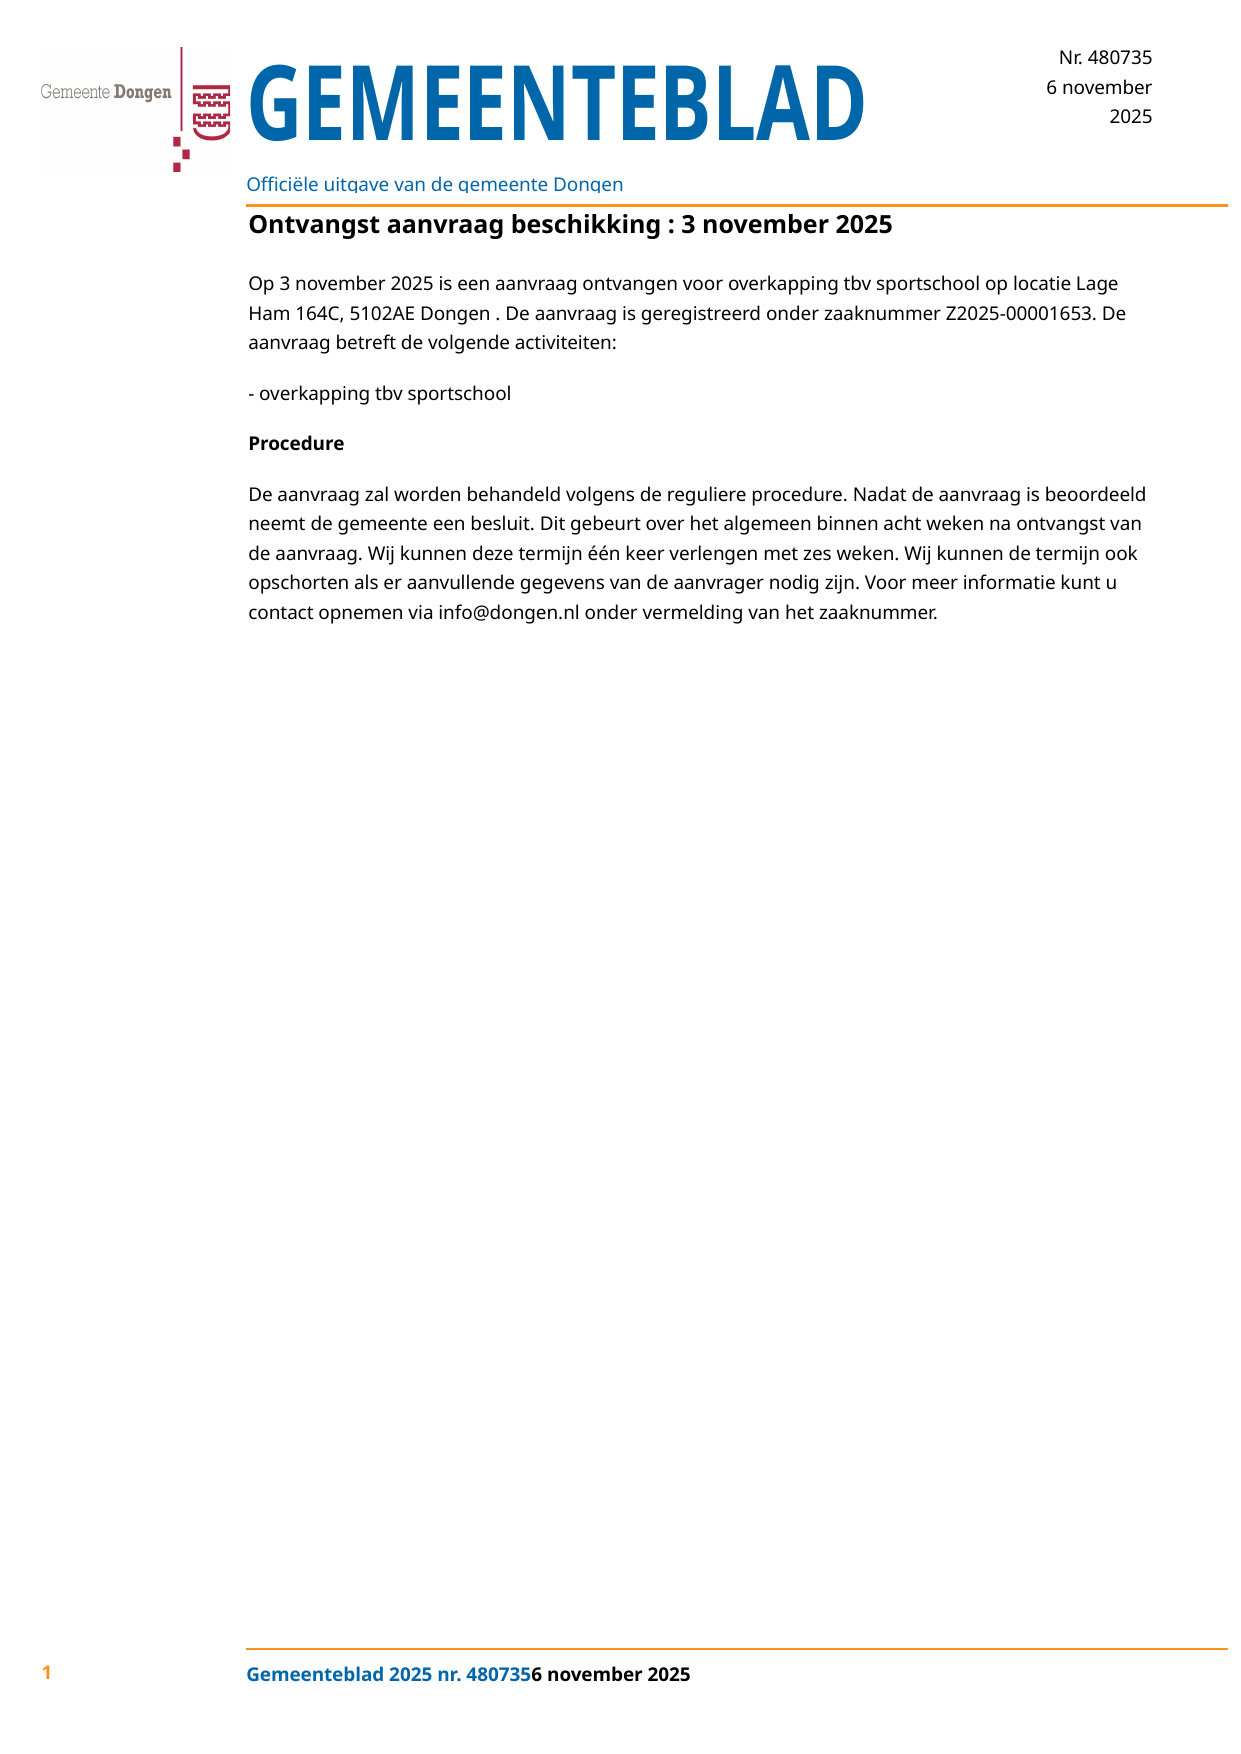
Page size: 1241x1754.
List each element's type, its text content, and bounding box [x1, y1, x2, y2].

text Op 3 november 2025 is een aanvraag ontvangen voor overkapping tbv sportschool op locatie Lage Ham 164C, 5102AE Dongen . De aanvraag is geregistreerd onder zaaknummer Z2025-00001653. De aanvraag betreft de volgende activiteiten: [248, 270, 1152, 355]
picture [41, 47, 231, 172]
text Procedure [248, 430, 1152, 456]
text Ontvangst aanvraag beschikking : 3 november 2025 [248, 207, 1152, 241]
text - overkapping tbv sportschool [248, 380, 1152, 406]
text De aanvraag zal worden behandeld volgens de reguliere procedure. Nadat de aanvraag is beoordeeld neemt de gemeente een besluit. Dit gebeurt over het algemeen binnen acht weken na ontvangst van de aanvraag. Wij kunnen deze termijn één keer verlengen met zes weken. Wij kunnen de termijn ook opschorten als er aanvullende gegevens van de aanvrager nodig zijn. Voor meer informatie kunt u contact opnemen via info@dongen.nl onder vermelding van het zaaknummer. [248, 481, 1152, 625]
